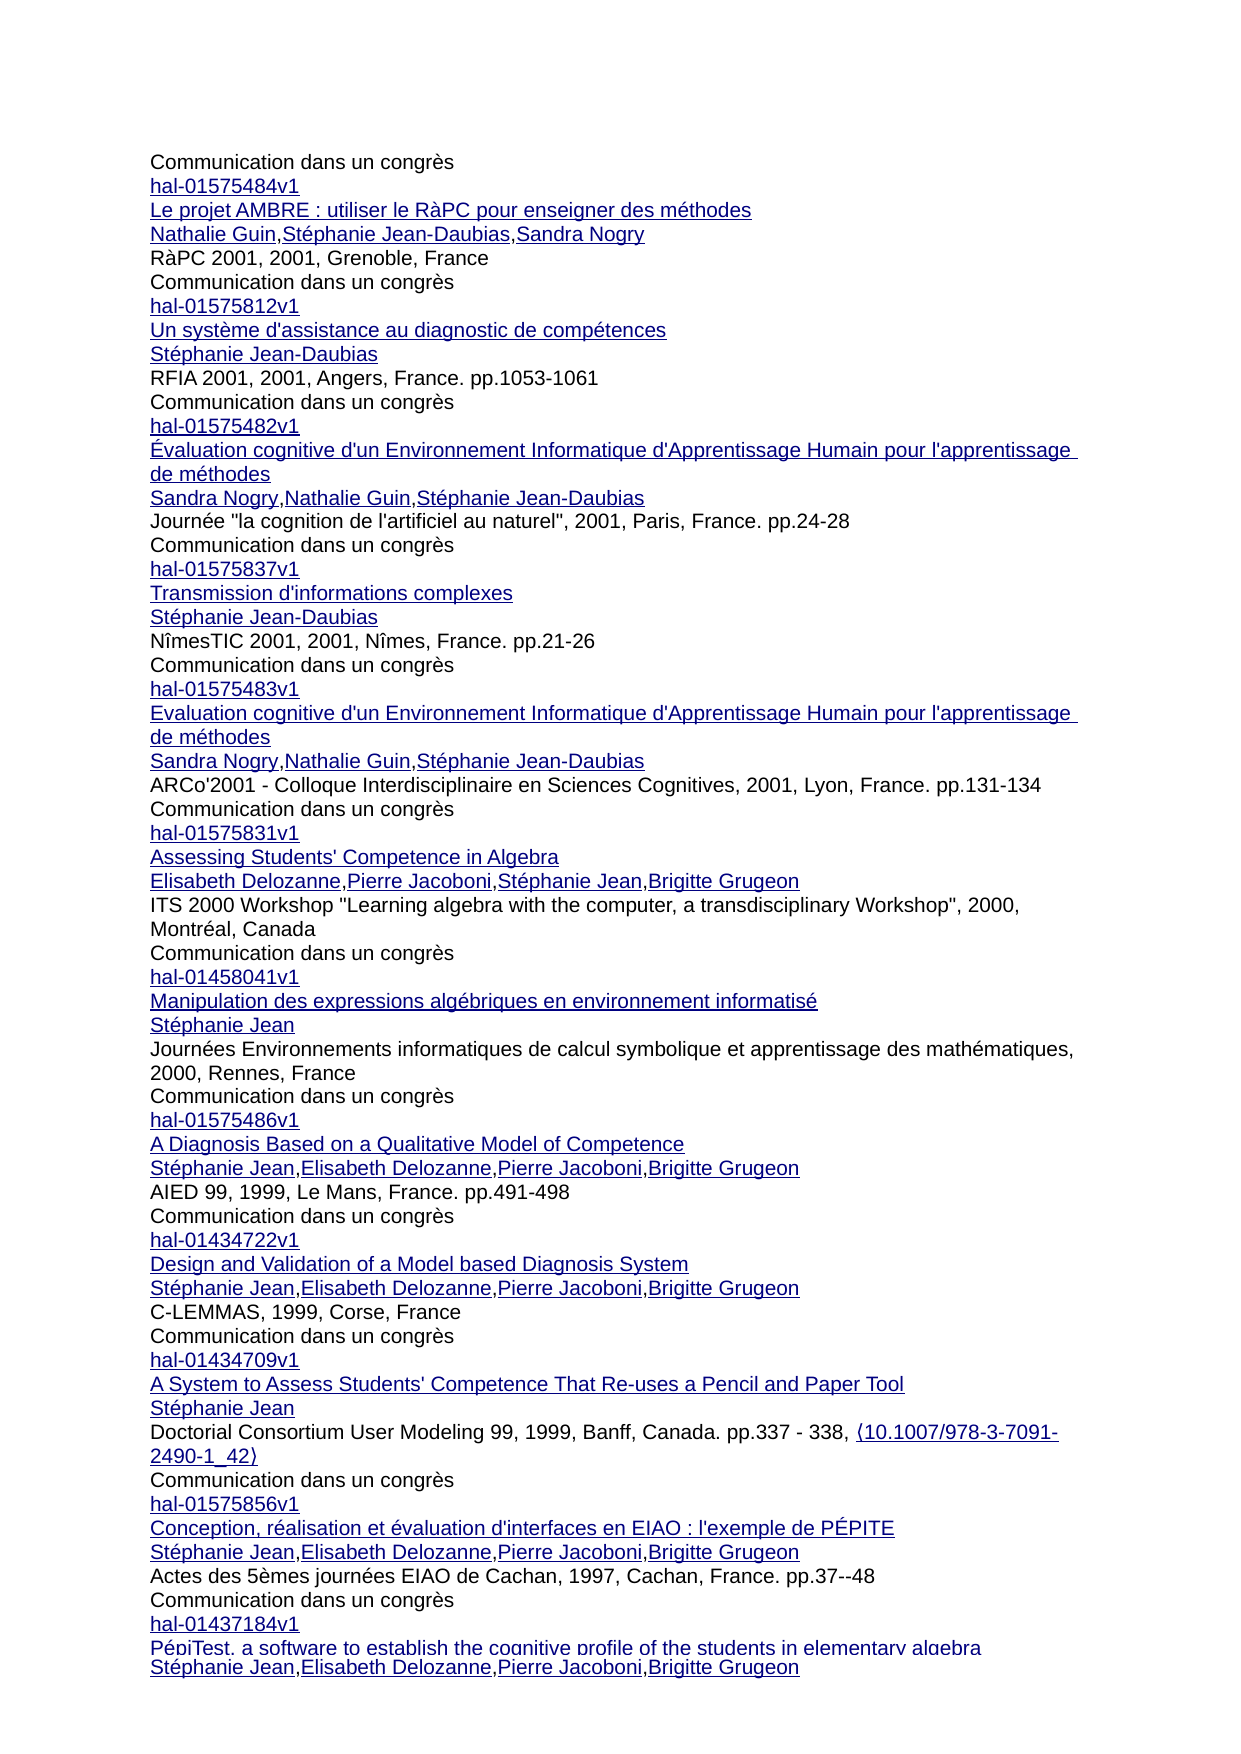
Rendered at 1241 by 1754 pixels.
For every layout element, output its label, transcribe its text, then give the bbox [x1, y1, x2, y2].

table_cell Design and Validation of a Model based Diagnosis System Stéphanie Jean,Elisabeth Delozanne,Pierre Jacoboni,Brigitte Grugeon C-LEMMAS, 1999, Corse, France Communication dans un congrès hal-01434709v1 [150, 1252, 1090, 1372]
table_cell Transmission d'informations complexes Stéphanie Jean-Daubias NîmesTIC 2001, 2001, Nîmes, France. pp.21-26 Communication dans un congrès hal-01575483v1 [150, 581, 1090, 701]
table_cell Assessing Students' Competence in Algebra Elisabeth Delozanne,Pierre Jacoboni,Stéphanie Jean,Brigitte Grugeon ITS 2000 Workshop "Learning algebra with the computer, a transdisciplinary Workshop", 2000, Montréal, Canada Communication dans un congrès hal-01458041v1 [150, 845, 1090, 988]
table_cell Communication dans un congrès hal-01575484v1 [150, 150, 1090, 198]
table_cell Un système d'assistance au diagnostic de compétences Stéphanie Jean-Daubias RFIA 2001, 2001, Angers, France. pp.1053-1061 Communication dans un congrès hal-01575482v1 [150, 318, 1090, 437]
table_cell Conception, réalisation et évaluation d'interfaces en EIAO : l'exemple de PÉPITE Stéphanie Jean,Elisabeth Delozanne,Pierre Jacoboni,Brigitte Grugeon Actes des 5èmes journées EIAO de Cachan, 1997, Cachan, France. pp.37--48 Communication dans un congrès hal-01437184v1 [150, 1516, 1090, 1635]
table_cell PépiTest, a software to establish the cognitive profile of the students in elementary algebra Stéphanie Jean,Elisabeth Delozanne,Pierre Jacoboni,Brigitte Grugeon [150, 1635, 1090, 1679]
table_cell A System to Assess Students' Competence That Re-uses a Pencil and Paper Tool Stéphanie Jean Doctorial Consortium User Modeling 99, 1999, Banff, Canada. pp.337 - 338, ⟨10.1007/978-3-7091-2490-1_42⟩ Communication dans un congrès hal-01575856v1 [150, 1372, 1090, 1516]
table_cell Manipulation des expressions algébriques en environnement informatisé Stéphanie Jean Journées Environnements informatiques de calcul symbolique et apprentissage des mathématiques, 2000, Rennes, France Communication dans un congrès hal-01575486v1 [150, 989, 1090, 1132]
table_cell Evaluation cognitive d'un Environnement Informatique d'Apprentissage Humain pour l'apprentissage de méthodes Sandra Nogry,Nathalie Guin,Stéphanie Jean-Daubias ARCo'2001 - Colloque Interdisciplinaire en Sciences Cognitives, 2001, Lyon, France. pp.131-134 Communication dans un congrès hal-01575831v1 [150, 701, 1090, 845]
table_cell Évaluation cognitive d'un Environnement Informatique d'Apprentissage Humain pour l'apprentissage de méthodes Sandra Nogry,Nathalie Guin,Stéphanie Jean-Daubias Journée "la cognition de l'artificiel au naturel", 2001, Paris, France. pp.24-28 Communication dans un congrès hal-01575837v1 [150, 438, 1090, 581]
table_cell A Diagnosis Based on a Qualitative Model of Competence Stéphanie Jean,Elisabeth Delozanne,Pierre Jacoboni,Brigitte Grugeon AIED 99, 1999, Le Mans, France. pp.491-498 Communication dans un congrès hal-01434722v1 [150, 1132, 1090, 1252]
table_cell Le projet AMBRE : utiliser le RàPC pour enseigner des méthodes Nathalie Guin,Stéphanie Jean-Daubias,Sandra Nogry RàPC 2001, 2001, Grenoble, France Communication dans un congrès hal-01575812v1 [150, 198, 1090, 318]
